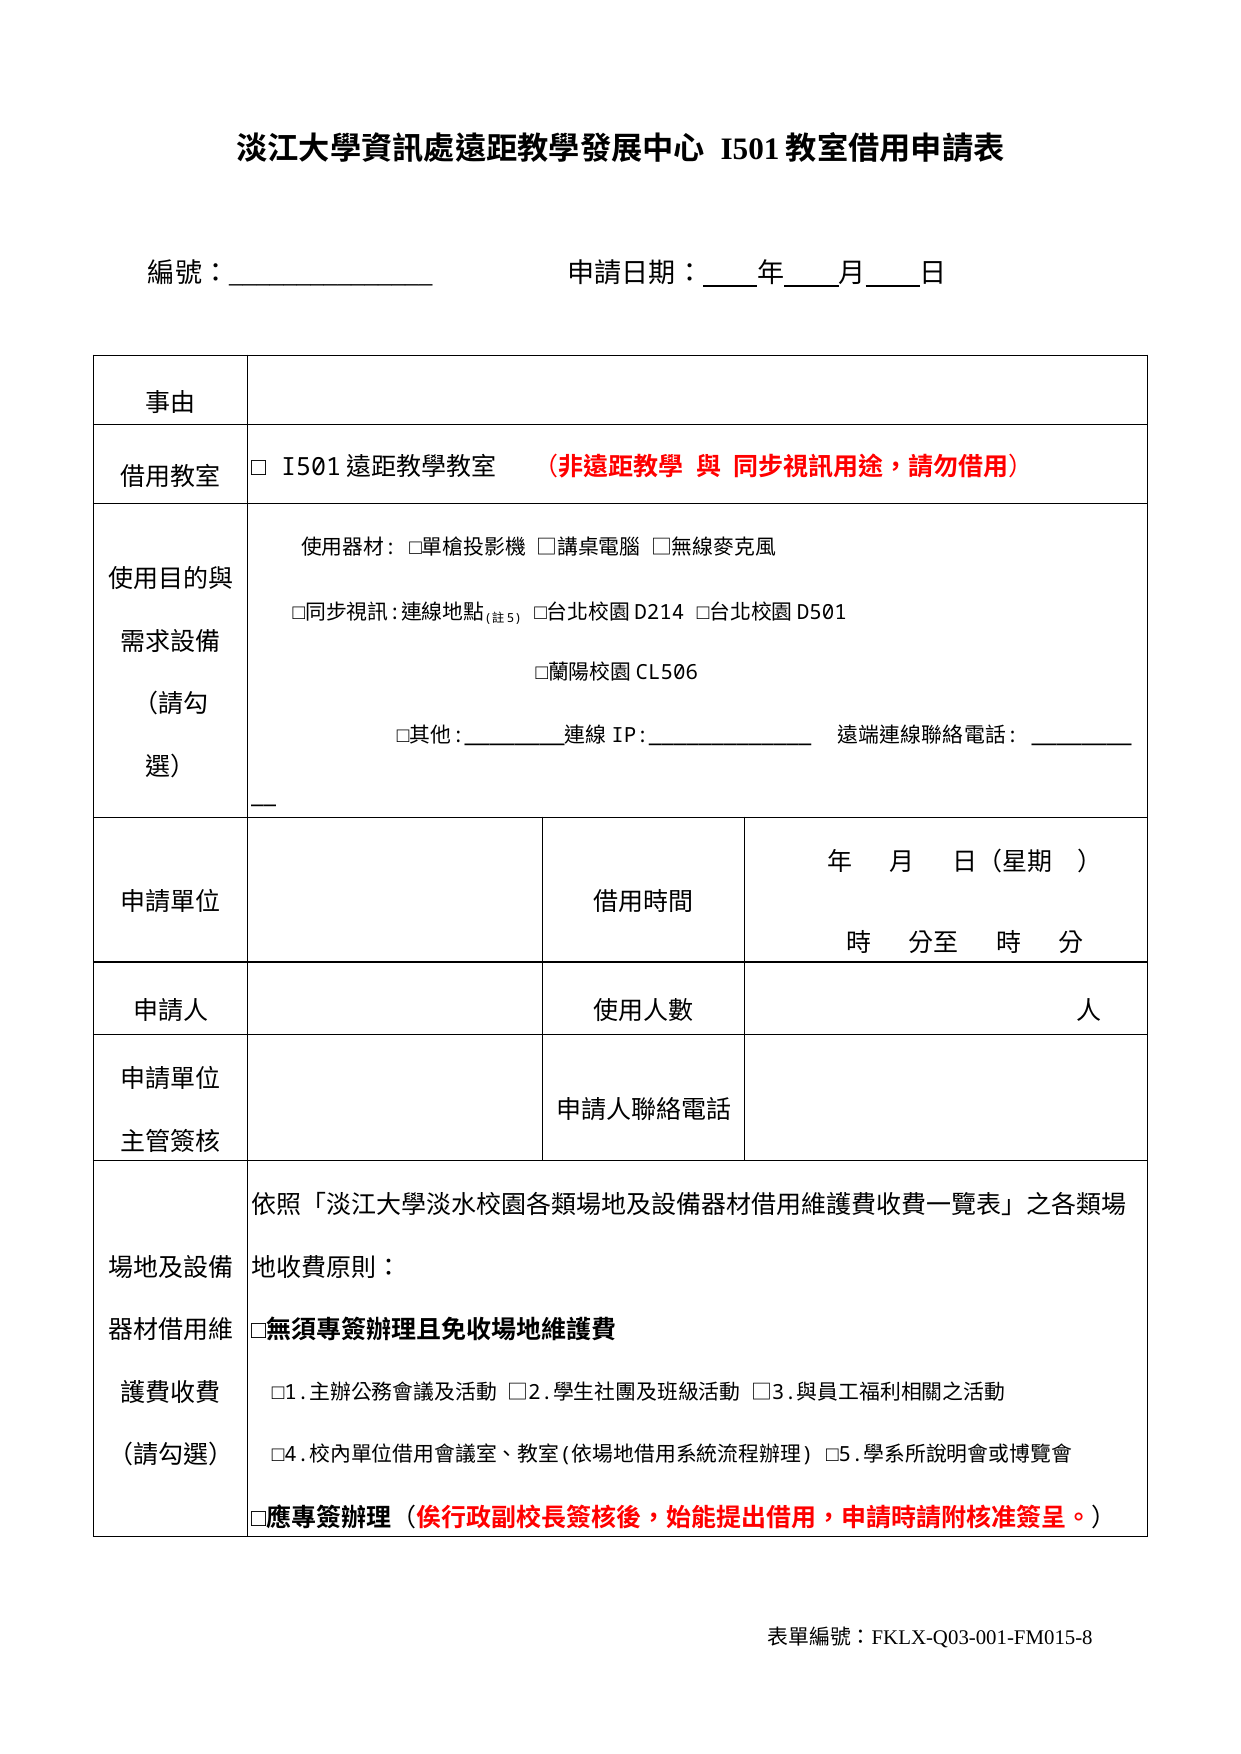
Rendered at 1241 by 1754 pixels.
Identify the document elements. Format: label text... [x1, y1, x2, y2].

table_cell 使用人數 [543, 963, 744, 1034]
text 淡江大學資訊處遠距教學發展中心 I501教室借用申請表 [148, 104, 1092, 167]
table_cell 借用教室 [94, 425, 247, 503]
table_cell 申請單位 [94, 818, 247, 961]
table_header 事由 [94, 356, 247, 424]
table_cell 使用器材: □單槍投影機 □講桌電腦 □無線麥克風 □同步視訊:連線地點(註5) □台北校園D214 □台北校園D501 □蘭陽校園CL506 □其他:________連線IP:_____________ 遠端連線聯絡電話: __________ [248, 504, 1147, 817]
table_cell 申請人聯絡電話 [543, 1035, 744, 1160]
table_cell [745, 1035, 1147, 1160]
table_cell 借用時間 [543, 818, 744, 961]
table_cell 依照「淡江大學淡水校園各類場地及設備器材借用維護費收費一覽表」之各類場地收費原則： □無須專簽辦理且免收場地維護費 □1.主辦公務會議及活動 □2.學生社團及班級活動 □3.與員工福利相關之活動 □4.校內單位借用會議室、教室(依場地借用系統流程辦理) □5.學系所說明會或博覽會 □應專簽辦理（俟行政副校長簽核後，始能提出借用，申請時請附核准簽呈。） [248, 1161, 1147, 1536]
table_cell □ I501遠距教學教室 （非遠距教學 與 同步視訊用途，請勿借用） [248, 425, 1147, 503]
table_cell 使用目的與 需求設備 （請勾選） [94, 504, 247, 817]
table_cell 場地及設備器材借用維護費收費 （請勾選） [94, 1161, 247, 1536]
text 編號：_______________ 申請日期： 年 月 日 [148, 229, 1092, 354]
table_cell 申請單位 主管簽核 [94, 1035, 247, 1160]
table_cell 申請人 [94, 963, 247, 1034]
table_header [248, 356, 1147, 424]
table_cell 人 [745, 963, 1147, 1034]
table_cell [248, 818, 542, 961]
table_cell [248, 963, 542, 1034]
table_cell [248, 1035, 542, 1160]
table_cell 年 月 日（星期 ） 時 分至 時 分 [745, 818, 1147, 961]
